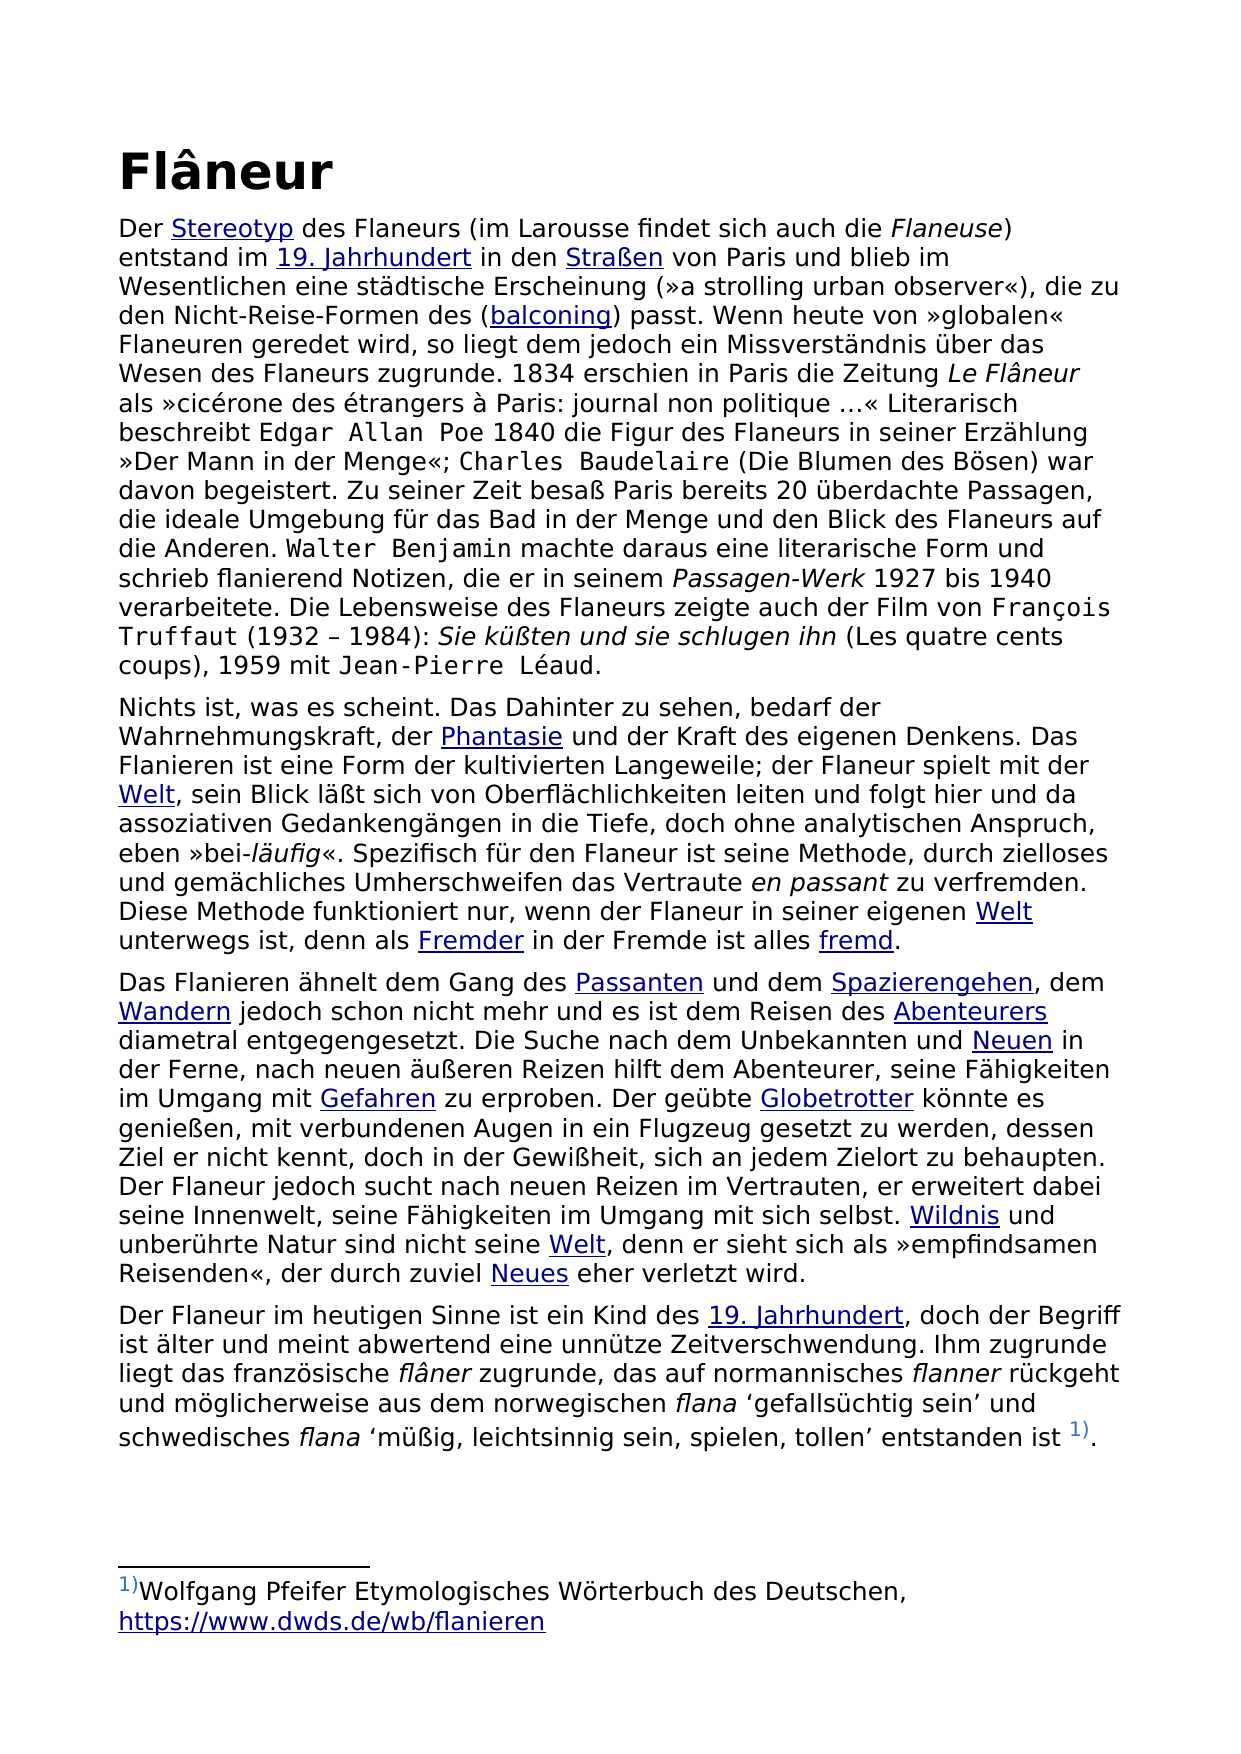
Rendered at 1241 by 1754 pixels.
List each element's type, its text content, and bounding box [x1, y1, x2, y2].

text Wolfgang Pfeifer Etymologisches Wörterbuch des Deutschen, https://www.dwds.de/wb/flanieren [118, 1573, 1122, 1636]
text Nichts ist, was es scheint. Das Dahinter zu sehen, bedarf der Wahrnehmungskraft, der Phantasie und der Kraft des eigenen Denkens. Das Flanieren ist eine Form der kultivierten Langeweile; der Flaneur spielt mit der Welt, sein Blick läßt sich von Oberflächlichkeiten leiten und folgt hier und da assoziativen Gedankengängen in die Tiefe, doch ohne analytischen Anspruch, eben »bei-läufig«. Spezifisch für den Flaneur ist seine Methode, durch zielloses und gemächliches Umherschweifen das Vertraute en passant zu verfremden. Diese Methode funktioniert nur, wenn der Flaneur in seiner eigenen Welt unterwegs ist, denn als Fremder in der Fremde ist alles fremd. [118, 693, 1122, 956]
text Der Flaneur im heutigen Sinne ist ein Kind des 19. Jahrhundert, doch der Begriff ist älter und meint abwertend eine unnütze Zeitverschwendung. Ihm zugrunde liegt das französische flâner zugrunde, das auf normannisches flanner rückgeht und möglicherweise aus dem norwegischen flana ‘gefallsüchtig sein’ und schwedisches flana ‘müßig, leichtsinnig sein, spielen, tollen’ entstanden ist . [118, 1301, 1122, 1452]
subtitle Flâneur [118, 143, 1122, 201]
text Der Stereotyp des Flaneurs (im Larousse findet sich auch die Flaneuse) entstand im 19. Jahrhundert in den Straßen von Paris und blieb im Wesentlichen eine städtische Erscheinung (»a strolling urban observer«), die zu den Nicht-Reise-Formen des (balconing) passt. Wenn heute von »globalen« Flaneuren geredet wird, so liegt dem jedoch ein Missverständnis über das Wesen des Flaneurs zugrunde. 1834 erschien in Paris die Zeitung Le Flâneur als »cicérone des étrangers à Paris: journal non politique …« Literarisch beschreibt Edgar Allan Poe 1840 die Figur des Flaneurs in seiner Erzählung »Der Mann in der Menge«; Charles Baudelaire (Die Blumen des Bösen) war davon begeistert. Zu seiner Zeit besaß Paris bereits 20 überdachte Passagen, die ideale Umgebung für das Bad in der Menge und den Blick des Flaneurs auf die Anderen. Walter Benjamin machte daraus eine literarische Form und schrieb flanierend Notizen, die er in seinem Passagen-Werk 1927 bis 1940 verarbeitete. Die Lebensweise des Flaneurs zeigte auch der Film von François Truffaut (1932 – 1984): Sie küßten und sie schlugen ihn (Les quatre cents coups), 1959 mit Jean-Pierre Léaud. [118, 214, 1122, 681]
text Das Flanieren ähnelt dem Gang des Passanten und dem Spazierengehen, dem Wandern jedoch schon nicht mehr und es ist dem Reisen des Abenteurers diametral entgegengesetzt. Die Suche nach dem Unbekannten und Neuen in der Ferne, nach neuen äußeren Reizen hilft dem Abenteurer, seine Fähigkeiten im Umgang mit Gefahren zu erproben. Der geübte Globetrotter könnte es genießen, mit verbundenen Augen in ein Flugzeug gesetzt zu werden, dessen Ziel er nicht kennt, doch in der Gewißheit, sich an jedem Zielort zu behaupten. Der Flaneur jedoch sucht nach neuen Reizen im Vertrauten, er erweitert dabei seine Innenwelt, seine Fähigkeiten im Umgang mit sich selbst. Wildnis und unberührte Natur sind nicht seine Welt, denn er sieht sich als »empfindsamen Reisenden«, der durch zuviel Neues eher verletzt wird. [118, 968, 1122, 1289]
